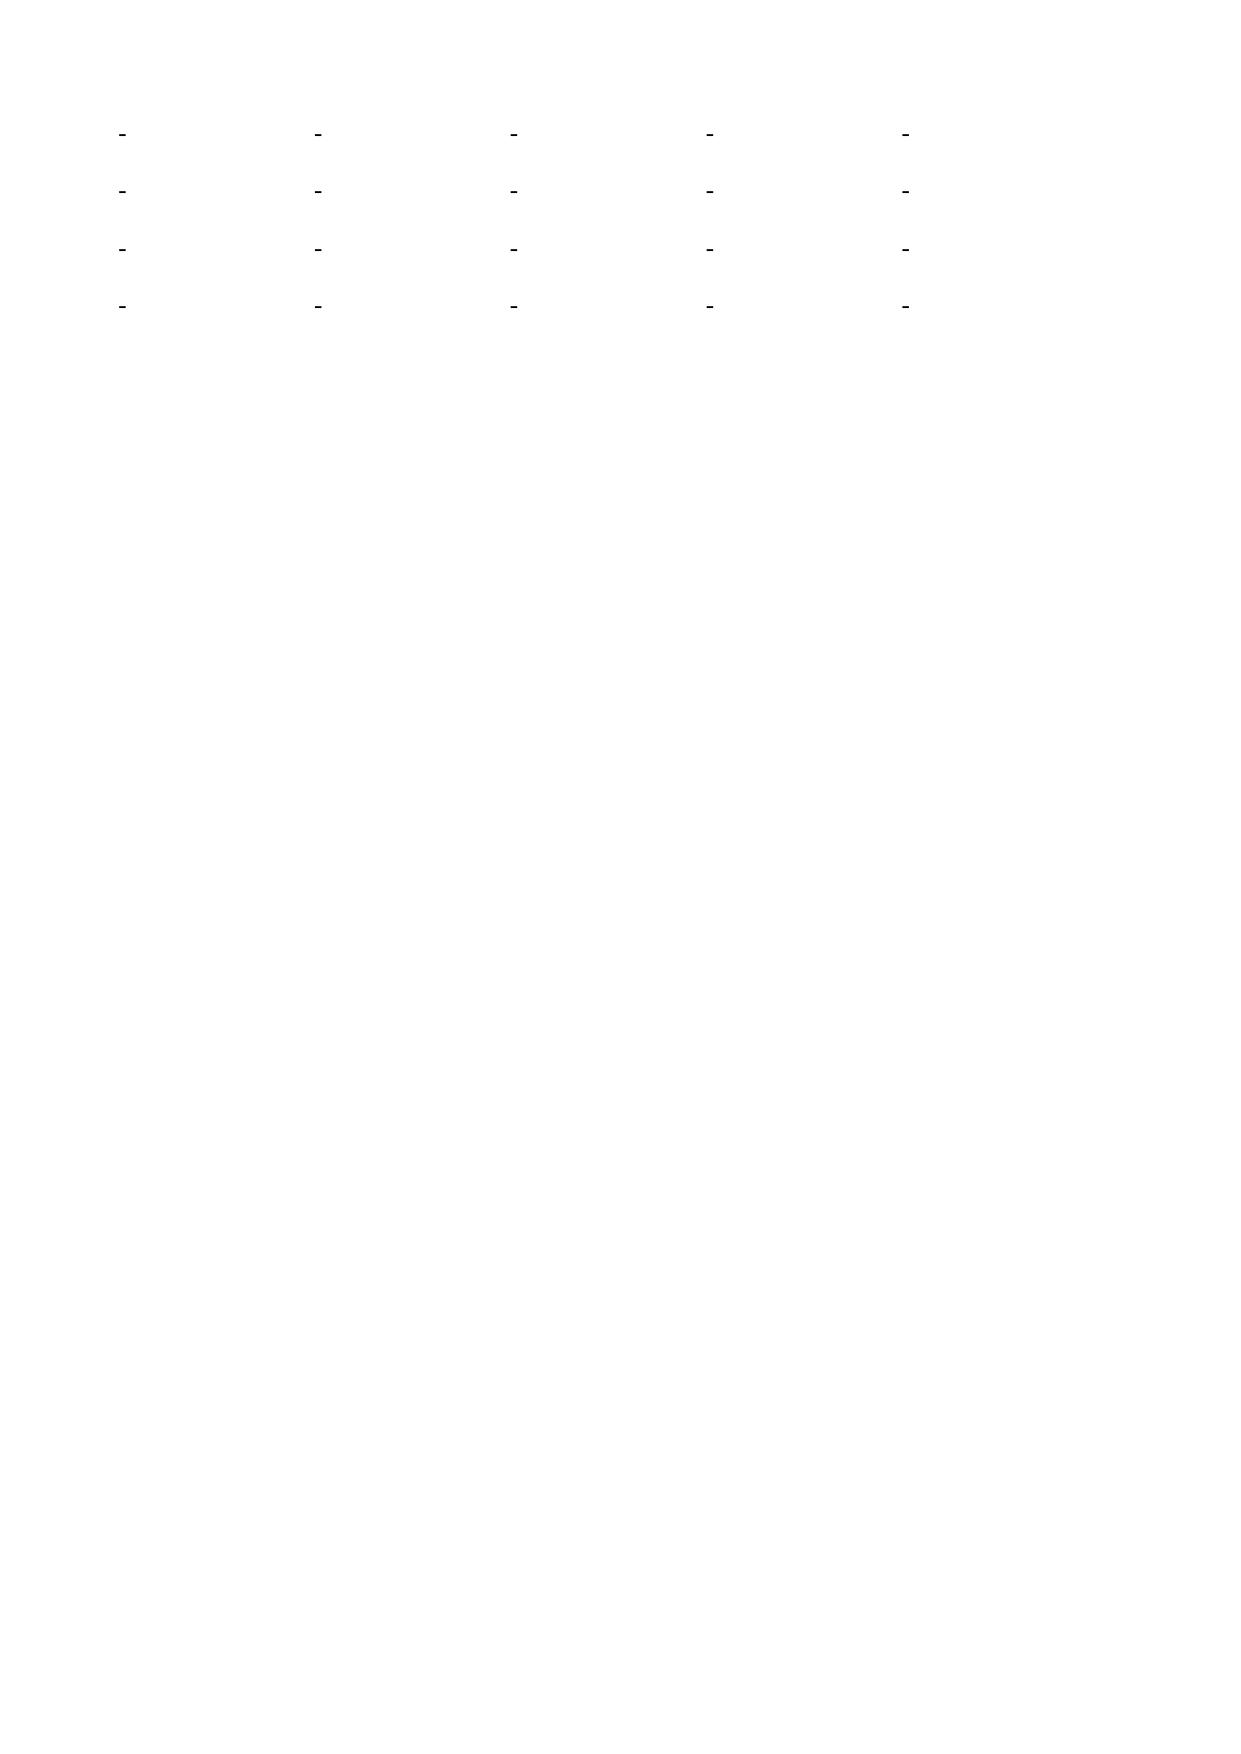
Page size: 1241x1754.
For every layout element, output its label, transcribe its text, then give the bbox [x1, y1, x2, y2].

text - - - - - [118, 176, 1122, 204]
text - - - - - - - - - - [118, 233, 1122, 319]
text - - - - - [118, 118, 1122, 147]
